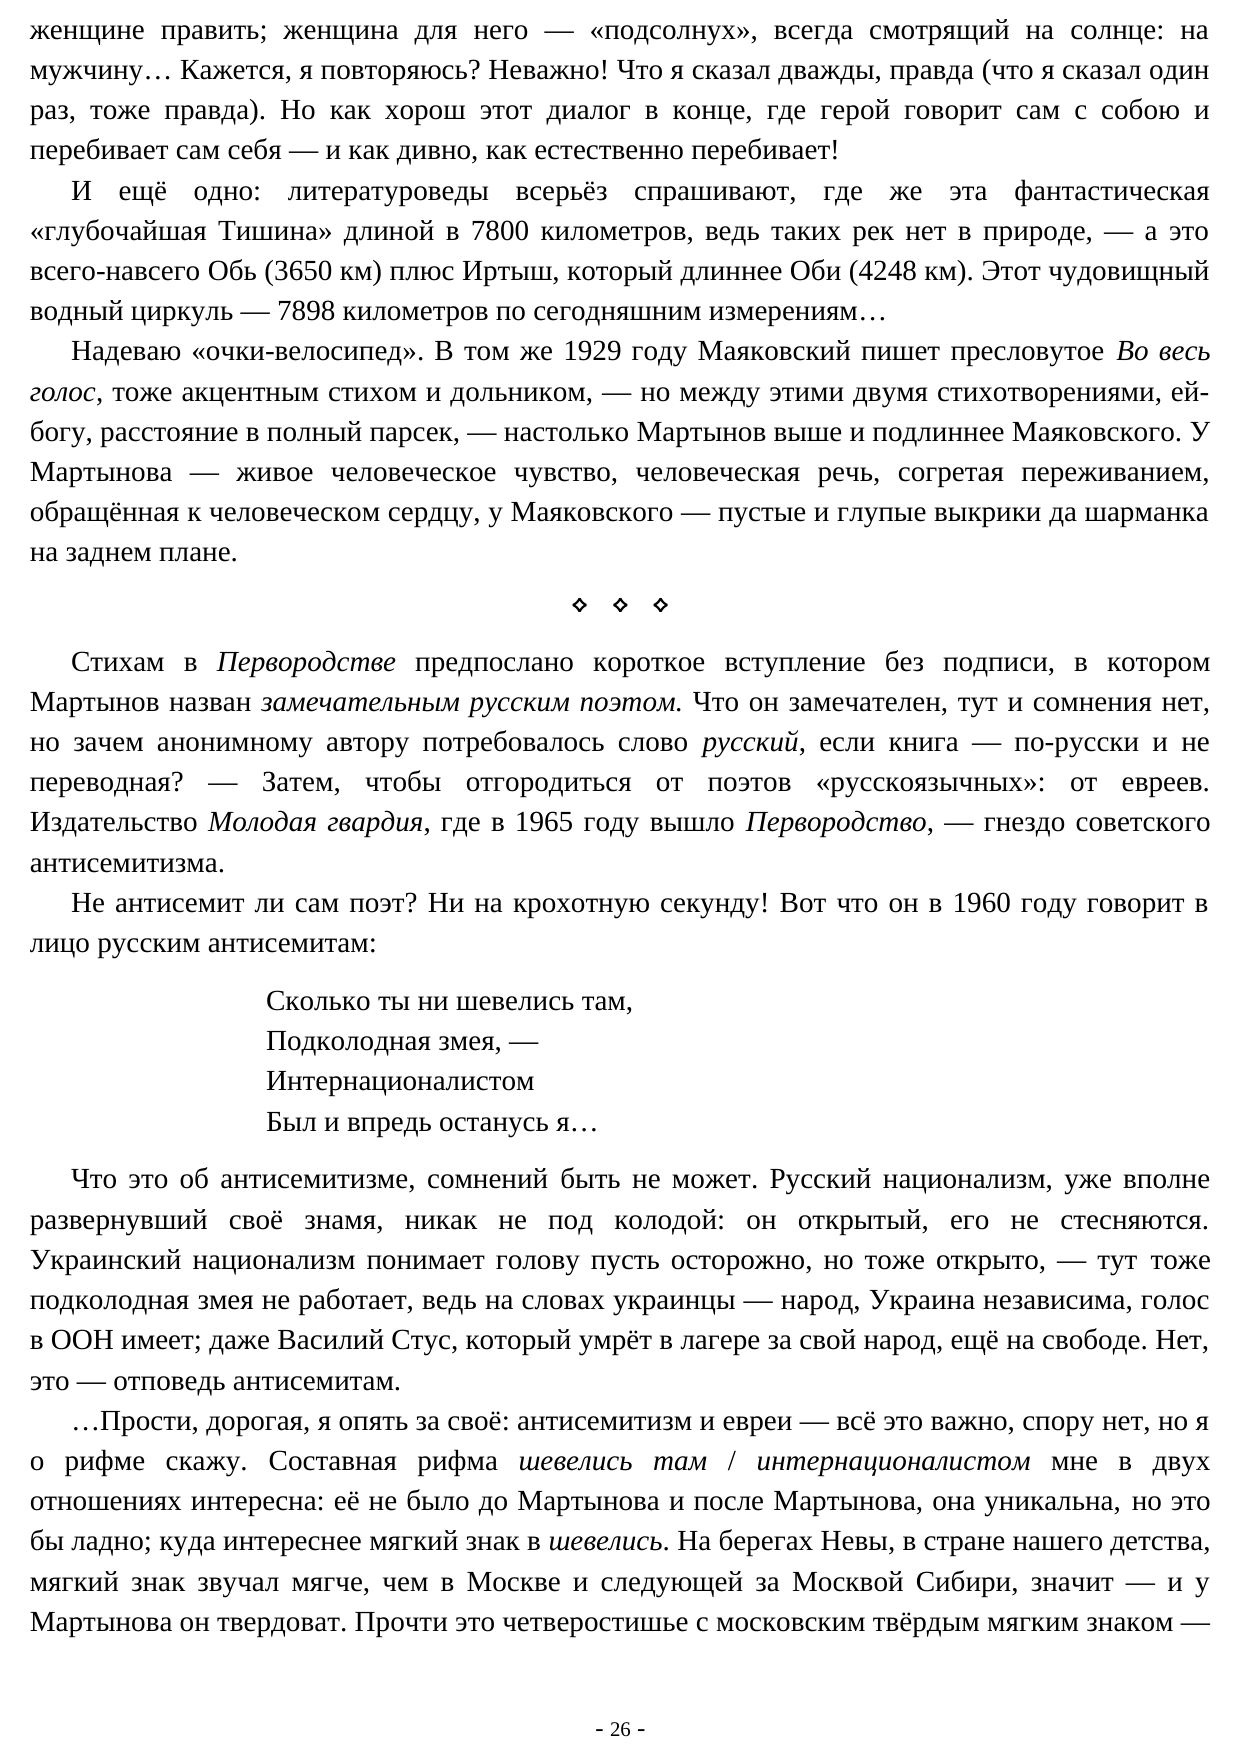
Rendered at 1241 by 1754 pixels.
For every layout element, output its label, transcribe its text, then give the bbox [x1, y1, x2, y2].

text Не антисемит ли сам поэт? Ни на крохотную секунду! Вот что он в 1960 году говорит в лицо русским антисемитам: [29, 885, 1211, 959]
text ⟡ ⟡ ⟡ [29, 586, 1211, 620]
text Надеваю «очки-велосипед». В том же 1929 году Маяковский пишет пресловутое Во весь голос, тоже акцентным стихом и дольником, — но между этими двумя стихотворениями, ей-богу, расстояние в полный парсек, — настолько Мартынов выше и подлиннее Маяковского. У Мартынова — живое человеческое чувство, человеческая речь, согретая переживанием, обращённая к человеческом сердцу, у Маяковского — пустые и глупые выкрики да шарманка на заднем плане. [29, 333, 1211, 568]
text …Прости, дорогая, я опять за своё: антисемитизм и евреи — всё это важно, спору нет, но я о рифме скажу. Составная рифма шевелись там / интернационалистом мне в двух отношениях интересна: её не было до Мартынова и после Мартынова, она уникальна, но это бы ладно; куда интереснее мягкий знак в шевелись. На берегах Невы, в стране нашего детства, мягкий знак звучал мягче, чем в Москве и следующей за Москвой Сибири, значит — и у Мартынова он твердоват. Прочти это четверостишье с московским твёрдым мягким знаком — [29, 1403, 1211, 1637]
text Что это об антисемитизме, сомнений быть не может. Русский национализм, уже вполне развернувший своё знамя, никак не под колодой: он открытый, его не стесняются. Украинский национализм понимает голову пусть осторожно, но тоже открыто, — тут тоже подколодная змея не работает, ведь на словах украинцы — народ, Украина независима, голос в ООН имеет; даже Василий Стус, который умрёт в лагере за свой народ, ещё на свободе. Нет, это — отповедь антисемитам. [29, 1162, 1211, 1396]
text И ещё одно: литературоведы всерьёз спрашивают, где же эта фантастическая «глубочайшая Тишина» длиной в 7800 километров, ведь таких рек нет в природе, — а это всего-навсего Обь (3650 км) плюс Иртыш, который длиннее Оби (4248 км). Этот чудовищный водный циркуль — 7898 километров по сегодняшним измерениям… [29, 173, 1211, 327]
text Сколько ты ни шевелись там, Подколодная змея, — Интернационалистом Был и впредь останусь я… [266, 983, 1211, 1137]
text женщине править; женщина для него — «подсолнух», всегда смотрящий на солнце: на мужчину… Кажется, я повторяюсь? Неважно! Что я сказал дважды, правда (что я сказал один раз, тоже правда). Но как хорош этот диалог в конце, где герой говорит сам с собою и перебивает сам себя — и как дивно, как естественно перебивает! [29, 12, 1211, 166]
text Стихам в Первородстве предпослано короткое вступление без подписи, в котором Мартынов назван замечательным русским поэтом. Что он замечателен, тут и сомнения нет, но зачем анонимному автору потребовалось слово русский, если книга — по-русски и не переводная? — Затем, чтобы отгородиться от поэтов «русскоязычных»: от евреев. Издательство Молодая гвардия, где в 1965 году вышло Первородство, — гнездо советского антисемитизма. [29, 644, 1211, 878]
